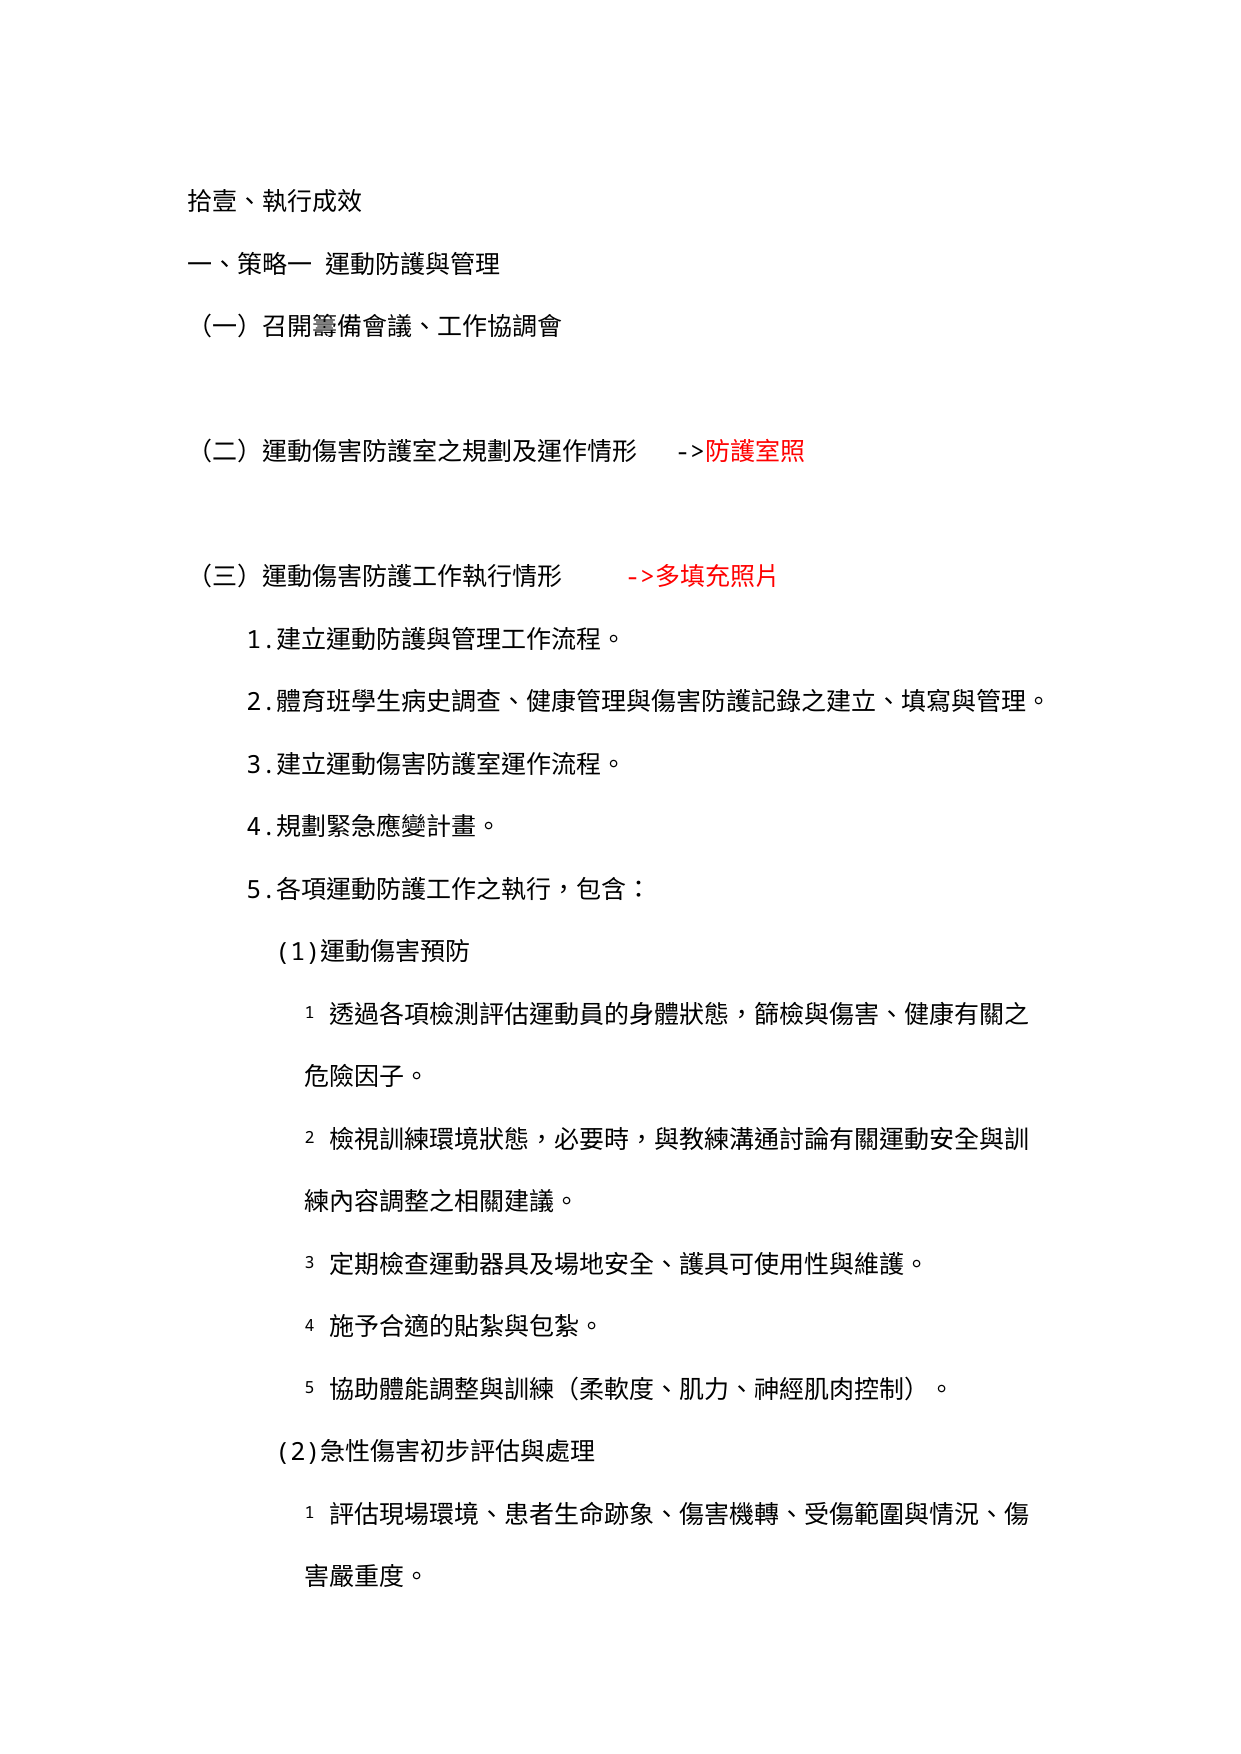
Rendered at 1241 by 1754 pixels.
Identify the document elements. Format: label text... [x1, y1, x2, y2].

text （三）運動傷害防護工作執行情形 ->多填充照片 [187, 533, 1053, 596]
text （二）運動傷害防護室之規劃及運作情形 ->防護室照 [187, 408, 1053, 471]
text 5 協助體能調整與訓練（柔軟度、肌力、神經肌肉控制）。 [304, 1346, 1053, 1408]
text （一）召開籌備會議、工作協調會 [187, 283, 1053, 346]
text 3 定期檢查運動器具及場地安全、護具可使用性與維護。 [304, 1221, 1053, 1283]
text (1)運動傷害預防 [275, 908, 1053, 971]
text 2.體育班學生病史調查、健康管理與傷害防護記錄之建立、填寫與管理。 [246, 658, 1053, 721]
text 1.建立運動防護與管理工作流程。 [246, 596, 1053, 658]
text 一、策略一 運動防護與管理 [187, 221, 1053, 283]
text 3.建立運動傷害防護室運作流程。 [246, 721, 1053, 783]
text 4 施予合適的貼紮與包紮。 [304, 1283, 1053, 1346]
text 5.各項運動防護工作之執行，包含： [246, 846, 1053, 908]
text 2 檢視訓練環境狀態，必要時，與教練溝通討論有關運動安全與訓練內容調整之相關建議。 [304, 1096, 1053, 1221]
text 4.規劃緊急應變計畫。 [246, 783, 1053, 846]
text 拾壹、執行成效 [187, 158, 1053, 221]
text 1 透過各項檢測評估運動員的身體狀態，篩檢與傷害、健康有關之危險因子。 [304, 971, 1053, 1096]
text 1 評估現場環境、患者生命跡象、傷害機轉、受傷範圍與情況、傷害嚴重度。 [304, 1471, 1053, 1596]
text (2)急性傷害初步評估與處理 [275, 1408, 1053, 1471]
